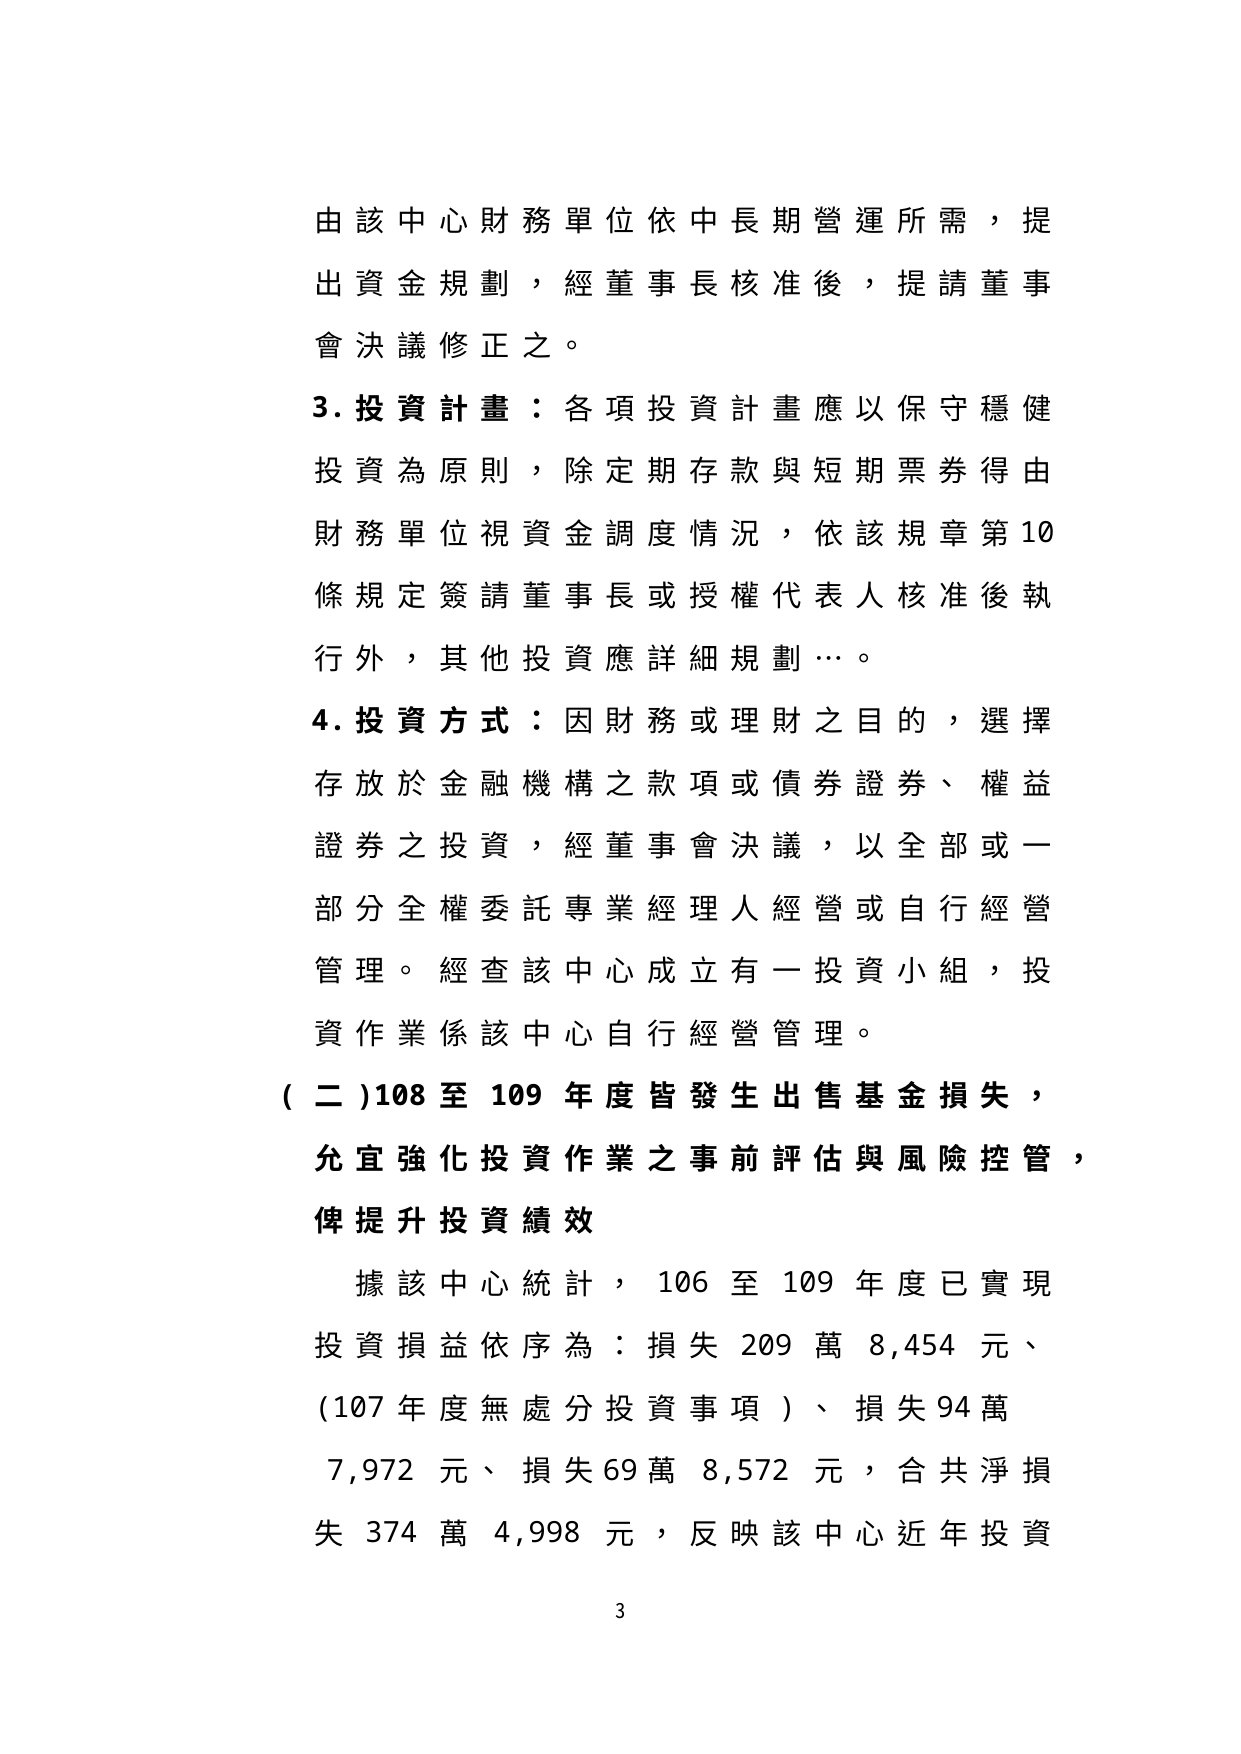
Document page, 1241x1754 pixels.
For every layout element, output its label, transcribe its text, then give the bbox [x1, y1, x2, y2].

text 3.投資計畫：各項投資計畫應以保守穩健投資為原則，除定期存款與短期票券得由財務單位視資金調度情況，依該規章第10條規定簽請董事長或授權代表人核准後執行外，其他投資應詳細規劃…。 [271, 365, 1058, 677]
text 2.投資配置：除相關法令另有規定外，除投資於金融機構定期存款及債券(票券、債券等固定收益型投資工具)之外，得以該中心基金不超過20%為限投資於權益證券(即股票、股票型基金、可轉換債券、債券型基金)。前項投資比例如須調整時，由該中心財務單位依中長期營運所需，提出資金規劃，經董事長核准後，提請董事會決議修正之。 [271, 177, 1058, 365]
text 據該中心統計，106至109年度已實現投資損益依序為：損失209萬8,454元、(107年度無處分投資事項)、損失94萬7,972元、損失69萬8,572元，合共淨損失374萬4,998元，反映該中心近年投資 [271, 1240, 1058, 1552]
text (二)108至109年度皆發生出售基金損失，允宜強化投資作業之事前評估與風險控管，俾提升投資績效 [242, 1052, 1058, 1240]
text 4.投資方式：因財務或理財之目的，選擇存放於金融機構之款項或債券證券、權益證券之投資，經董事會決議，以全部或一部分全權委託專業經理人經營或自行經營管理。經查該中心成立有一投資小組，投資作業係該中心自行經營管理。 [271, 677, 1058, 1052]
